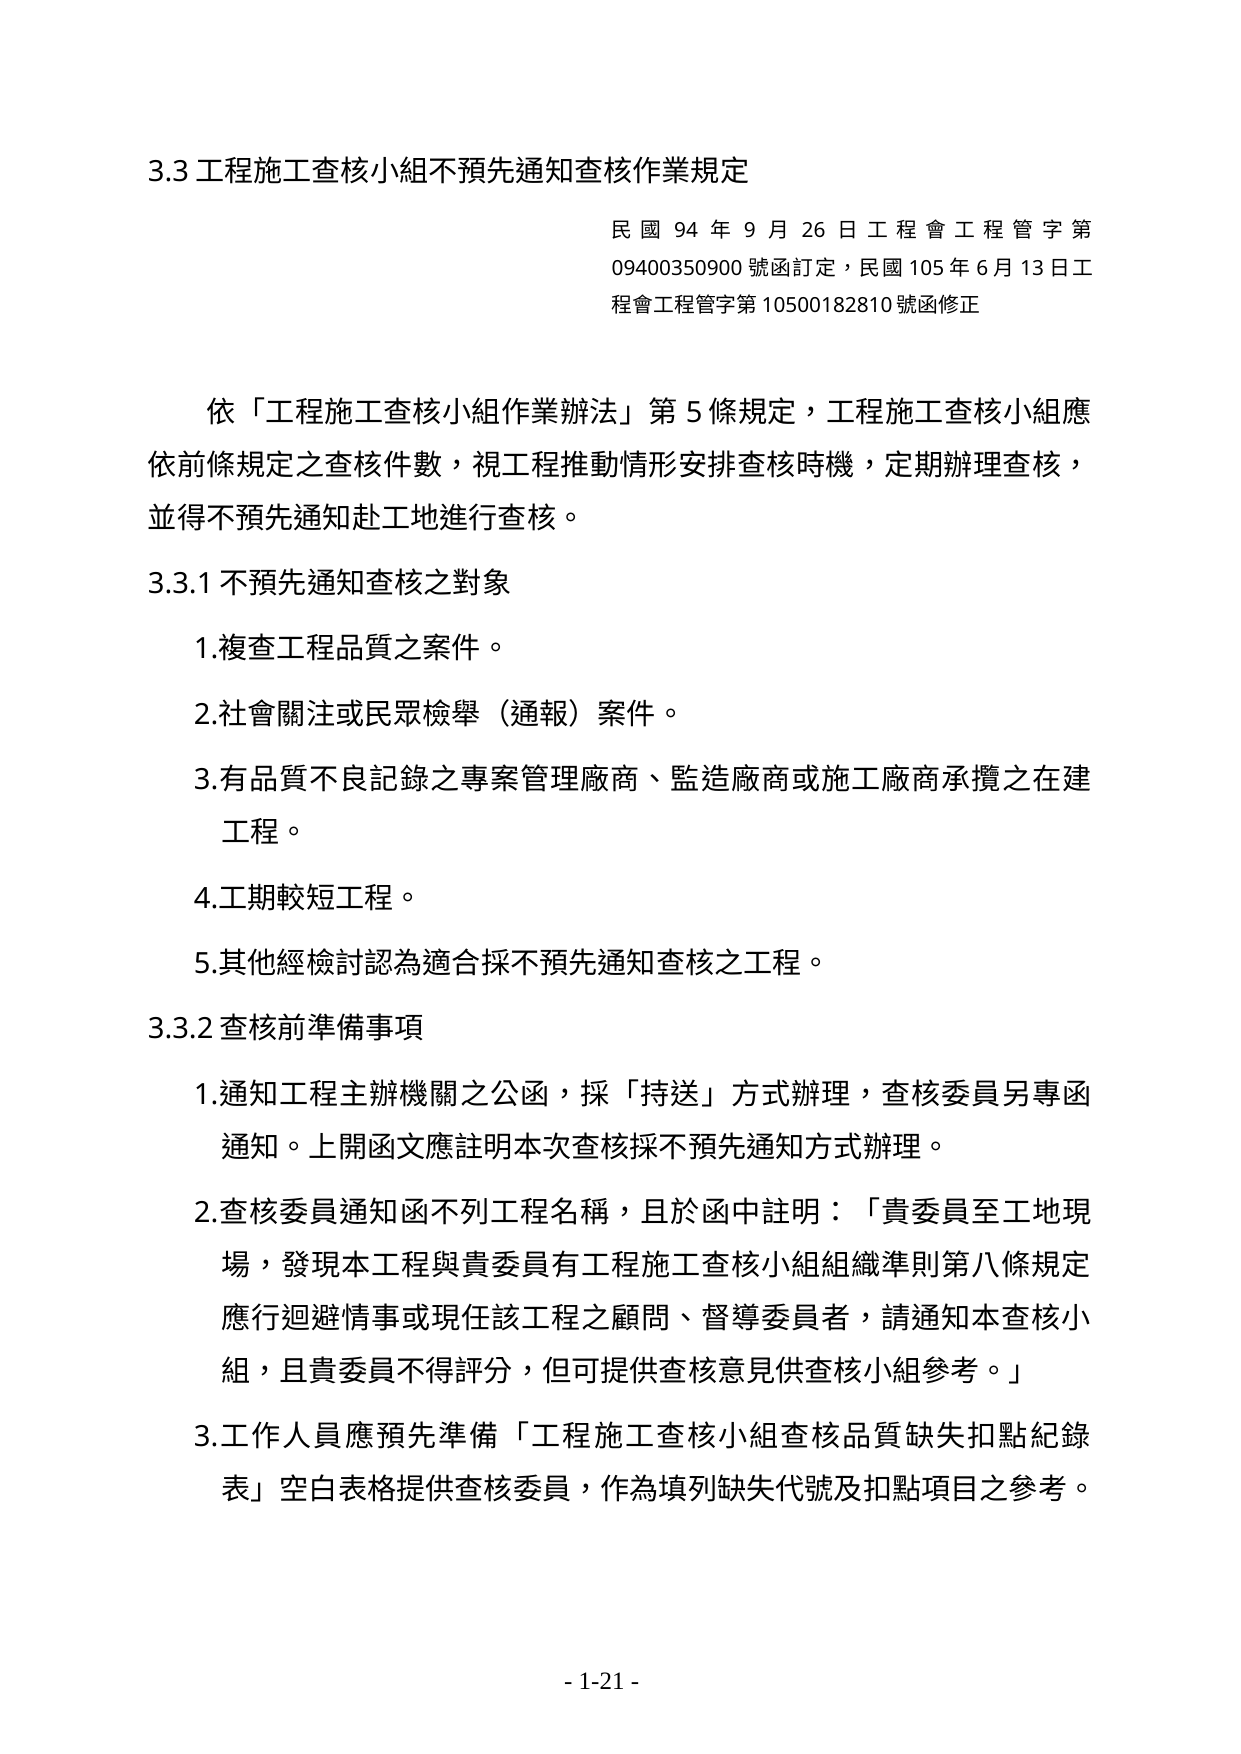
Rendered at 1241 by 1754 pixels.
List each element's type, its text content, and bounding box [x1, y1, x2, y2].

text 1.複查工程品質之案件。 [194, 625, 1092, 667]
text 5.其他經檢討認為適合採不預先通知查核之工程。 [194, 939, 1092, 982]
subtitle 3.3.2查核前準備事項 [148, 1005, 1092, 1047]
text 2.查核委員通知函不列工程名稱，且於函中註明：「貴委員至工地現場，發現本工程與貴委員有工程施工查核小組組織準則第八條規定應行迴避情事或現任該工程之顧問、督導委員者，請通知本查核小組，且貴委員不得評分，但可提供查核意見供查核小組參考。」 [194, 1189, 1092, 1389]
text 3.工作人員應預先準備「工程施工查核小組查核品質缺失扣點紀錄表」空白表格提供查核委員，作為填列缺失代號及扣點項目之參考。 [194, 1412, 1092, 1508]
text 2.社會關注或民眾檢舉（通報）案件。 [194, 691, 1092, 733]
subtitle 3.3.1不預先通知查核之對象 [148, 560, 1092, 602]
text 1.通知工程主辦機關之公函，採「持送」方式辦理，查核委員另專函通知。上開函文應註明本次查核採不預先通知方式辦理。 [194, 1070, 1092, 1166]
text 4.工期較短工程。 [194, 874, 1092, 917]
text 依「工程施工查核小組作業辦法」第5條規定，工程施工查核小組應依前條規定之查核件數，視工程推動情形安排查核時機，定期辦理查核，並得不預先通知赴工地進行查核。 [148, 389, 1092, 537]
text 3.有品質不良記錄之專案管理廠商、監造廠商或施工廠商承攬之在建工程。 [194, 756, 1092, 851]
text 民國94年9月26日工程會工程管字第09400350900號函訂定，民國105年6月13日工程會工程管字第10500182810號函修正 [611, 213, 1092, 319]
subtitle 3.3工程施工查核小組不預先通知查核作業規定 [148, 148, 1092, 190]
